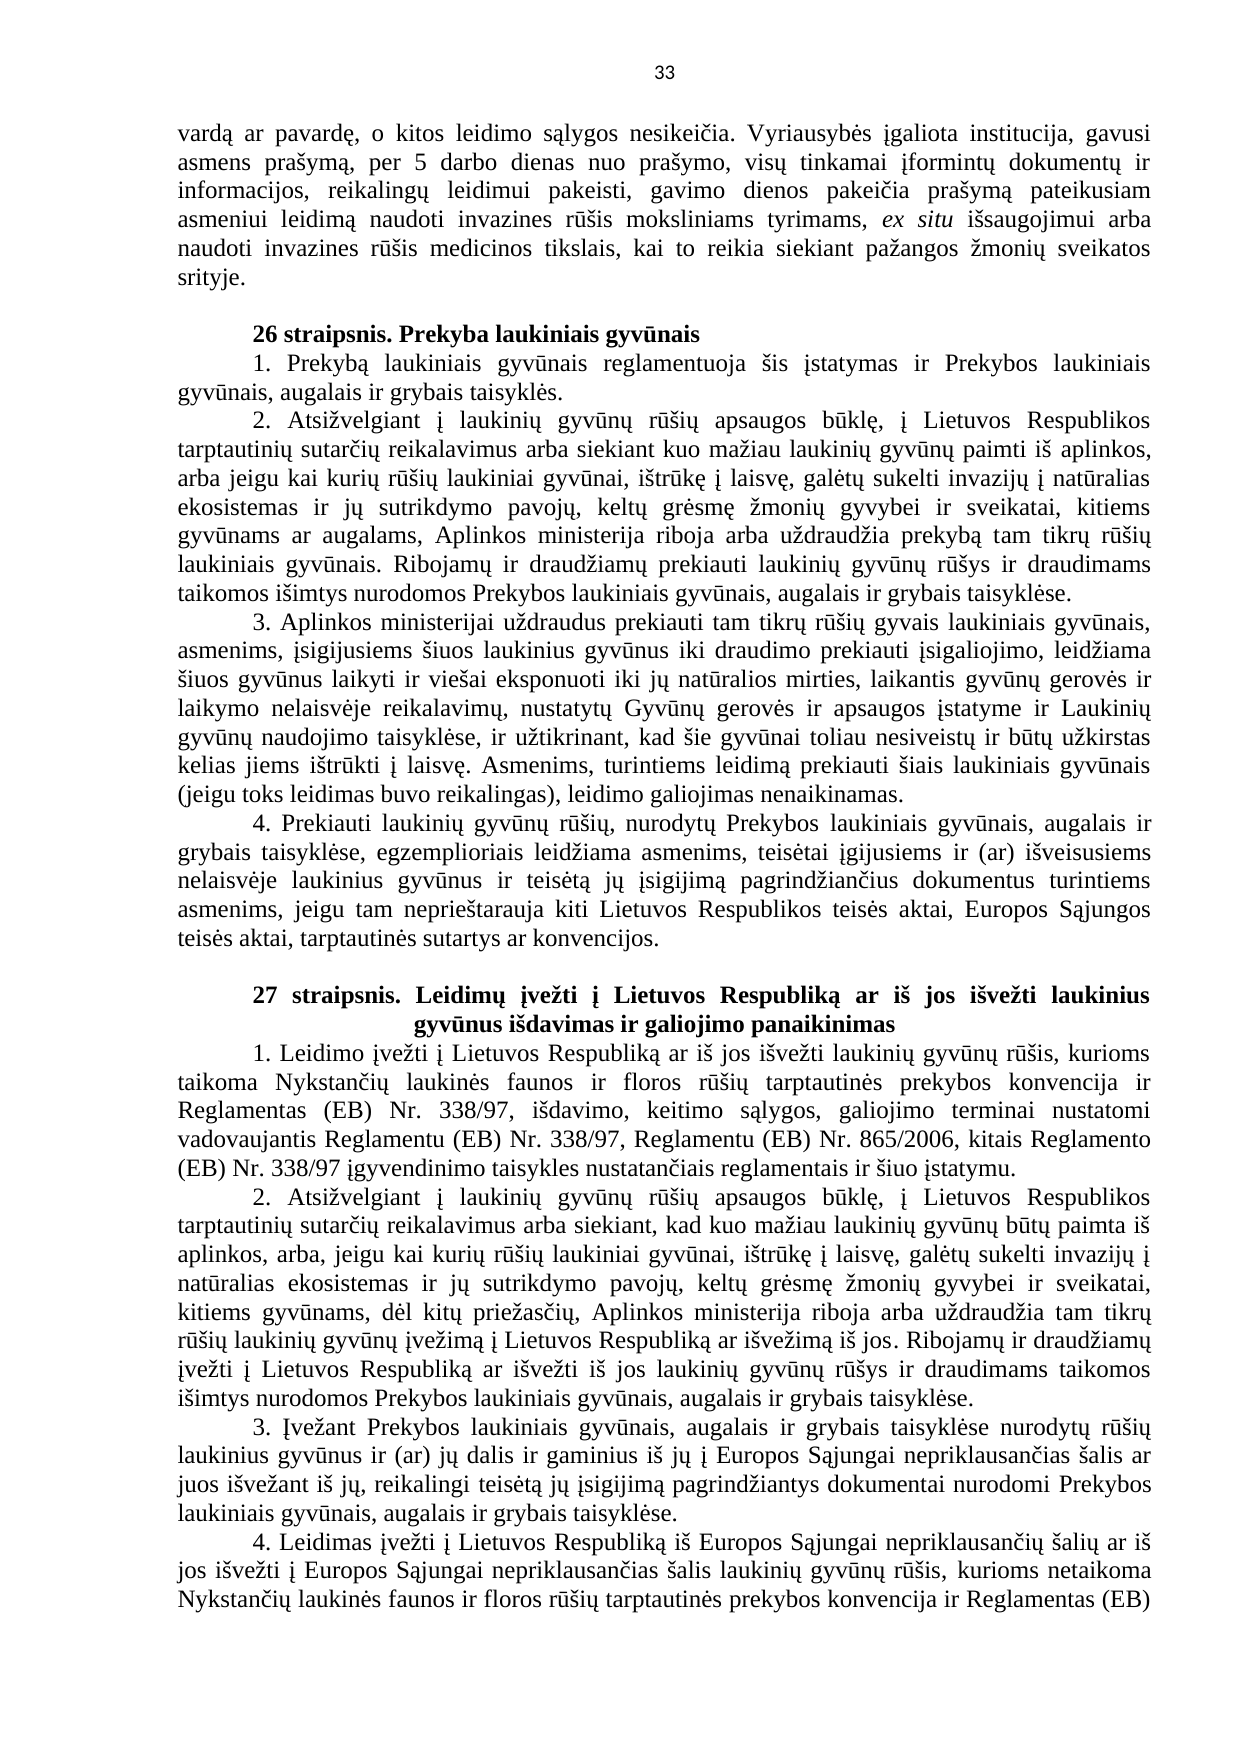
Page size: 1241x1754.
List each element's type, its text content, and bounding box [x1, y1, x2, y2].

text 4. Leidimas įvežti į Lietuvos Respubliką iš Europos Sąjungai nepriklausančių šalių ar iš jos išvežti į Europos Sąjungai nepriklausančias šalis laukinių gyvūnų rūšis, kurioms netaikoma Nykstančių laukinės faunos ir floros rūšių tarptautinės prekybos konvencija ir Reglamentas (EB) [177, 1527, 1152, 1613]
text 1. Leidimo įvežti į Lietuvos Respubliką ar iš jos išvežti laukinių gyvūnų rūšis, kurioms taikoma Nykstančių laukinės faunos ir floros rūšių tarptautinės prekybos konvencija ir Reglamentas (EB) Nr. 338/97, išdavimo, keitimo sąlygos, galiojimo terminai nustatomi vadovaujantis Reglamentu (EB) Nr. 338/97, Reglamentu (EB) Nr. 865/2006, kitais Reglamento (EB) Nr. 338/97 įgyvendinimo taisykles nustatančiais reglamentais ir šiuo įstatymu. [177, 1038, 1152, 1182]
text 2. Atsižvelgiant į laukinių gyvūnų rūšių apsaugos būklę, į Lietuvos Respublikos tarptautinių sutarčių reikalavimus arba siekiant kuo mažiau laukinių gyvūnų paimti iš aplinkos, arba jeigu kai kurių rūšių laukiniai gyvūnai, ištrūkę į laisvę, galėtų sukelti invazijų į natūralias ekosistemas ir jų sutrikdymo pavojų, keltų grėsmę žmonių gyvybei ir sveikatai, kitiems gyvūnams ar augalams, Aplinkos ministerija riboja arba uždraudžia prekybą tam tikrų rūšių laukiniais gyvūnais. Ribojamų ir draudžiamų prekiauti laukinių gyvūnų rūšys ir draudimams taikomos išimtys nurodomos Prekybos laukiniais gyvūnais, augalais ir grybais taisyklėse. [177, 406, 1152, 607]
text 27 straipsnis. Leidimų įvežti į Lietuvos Respubliką ar iš jos išvežti laukinius gyvūnus išdavimas ir galiojimo panaikinimas [252, 981, 1152, 1038]
text 3. Įvežant Prekybos laukiniais gyvūnais, augalais ir grybais taisyklėse nurodytų rūšių laukinius gyvūnus ir (ar) jų dalis ir gaminius iš jų į Europos Sąjungai nepriklausančias šalis ar juos išvežant iš jų, reikalingi teisėtą jų įsigijimą pagrindžiantys dokumentai nurodomi Prekybos laukiniais gyvūnais, augalais ir grybais taisyklėse. [177, 1412, 1152, 1527]
text 3. Aplinkos ministerijai uždraudus prekiauti tam tikrų rūšių gyvais laukiniais gyvūnais, asmenims, įsigijusiems šiuos laukinius gyvūnus iki draudimo prekiauti įsigaliojimo, leidžiama šiuos gyvūnus laikyti ir viešai eksponuoti iki jų natūralios mirties, laikantis gyvūnų gerovės ir laikymo nelaisvėje reikalavimų, nustatytų Gyvūnų gerovės ir apsaugos įstatyme ir Laukinių gyvūnų naudojimo taisyklėse, ir užtikrinant, kad šie gyvūnai toliau nesiveistų ir būtų užkirstas kelias jiems ištrūkti į laisvę. Asmenims, turintiems leidimą prekiauti šiais laukiniais gyvūnais (jeigu toks leidimas buvo reikalingas), leidimo galiojimas nenaikinamas. [177, 607, 1152, 808]
text 1. Prekybą laukiniais gyvūnais reglamentuoja šis įstatymas ir Prekybos laukiniais gyvūnais, augalais ir grybais taisyklės. [177, 348, 1152, 406]
text 2. Atsižvelgiant į laukinių gyvūnų rūšių apsaugos būklę, į Lietuvos Respublikos tarptautinių sutarčių reikalavimus arba siekiant, kad kuo mažiau laukinių gyvūnų būtų paimta iš aplinkos, arba, jeigu kai kurių rūšių laukiniai gyvūnai, ištrūkę į laisvę, galėtų sukelti invazijų į natūralias ekosistemas ir jų sutrikdymo pavojų, keltų grėsmę žmonių gyvybei ir sveikatai, kitiems gyvūnams, dėl kitų priežasčių, Aplinkos ministerija riboja arba uždraudžia tam tikrų rūšių laukinių gyvūnų įvežimą į Lietuvos Respubliką ar išvežimą iš jos. Ribojamų ir draudžiamų įvežti į Lietuvos Respubliką ar išvežti iš jos laukinių gyvūnų rūšys ir draudimams taikomos išimtys nurodomos Prekybos laukiniais gyvūnais, augalais ir grybais taisyklėse. [177, 1182, 1152, 1412]
text 26 straipsnis. Prekyba laukiniais gyvūnais [177, 319, 1152, 348]
text 4. Prekiauti laukinių gyvūnų rūšių, nurodytų Prekybos laukiniais gyvūnais, augalais ir grybais taisyklėse, egzemplioriais leidžiama asmenims, teisėtai įgijusiems ir (ar) išveisusiems nelaisvėje laukinius gyvūnus ir teisėtą jų įsigijimą pagrindžiančius dokumentus turintiems asmenims, jeigu tam neprieštarauja kiti Lietuvos Respublikos teisės aktai, Europos Sąjungos teisės aktai, tarptautinės sutartys ar konvencijos. [177, 808, 1152, 952]
text vardą ar pavardę, o kitos leidimo sąlygos nesikeičia. Vyriausybės įgaliota institucija, gavusi asmens prašymą, per 5 darbo dienas nuo prašymo, visų tinkamai įformintų dokumentų ir informacijos, reikalingų leidimui pakeisti, gavimo dienos pakeičia prašymą pateikusiam asmeniui leidimą naudoti invazines rūšis moksliniams tyrimams, ex situ išsaugojimui arba naudoti invazines rūšis medicinos tikslais, kai to reikia siekiant pažangos žmonių sveikatos srityje. [177, 118, 1152, 291]
